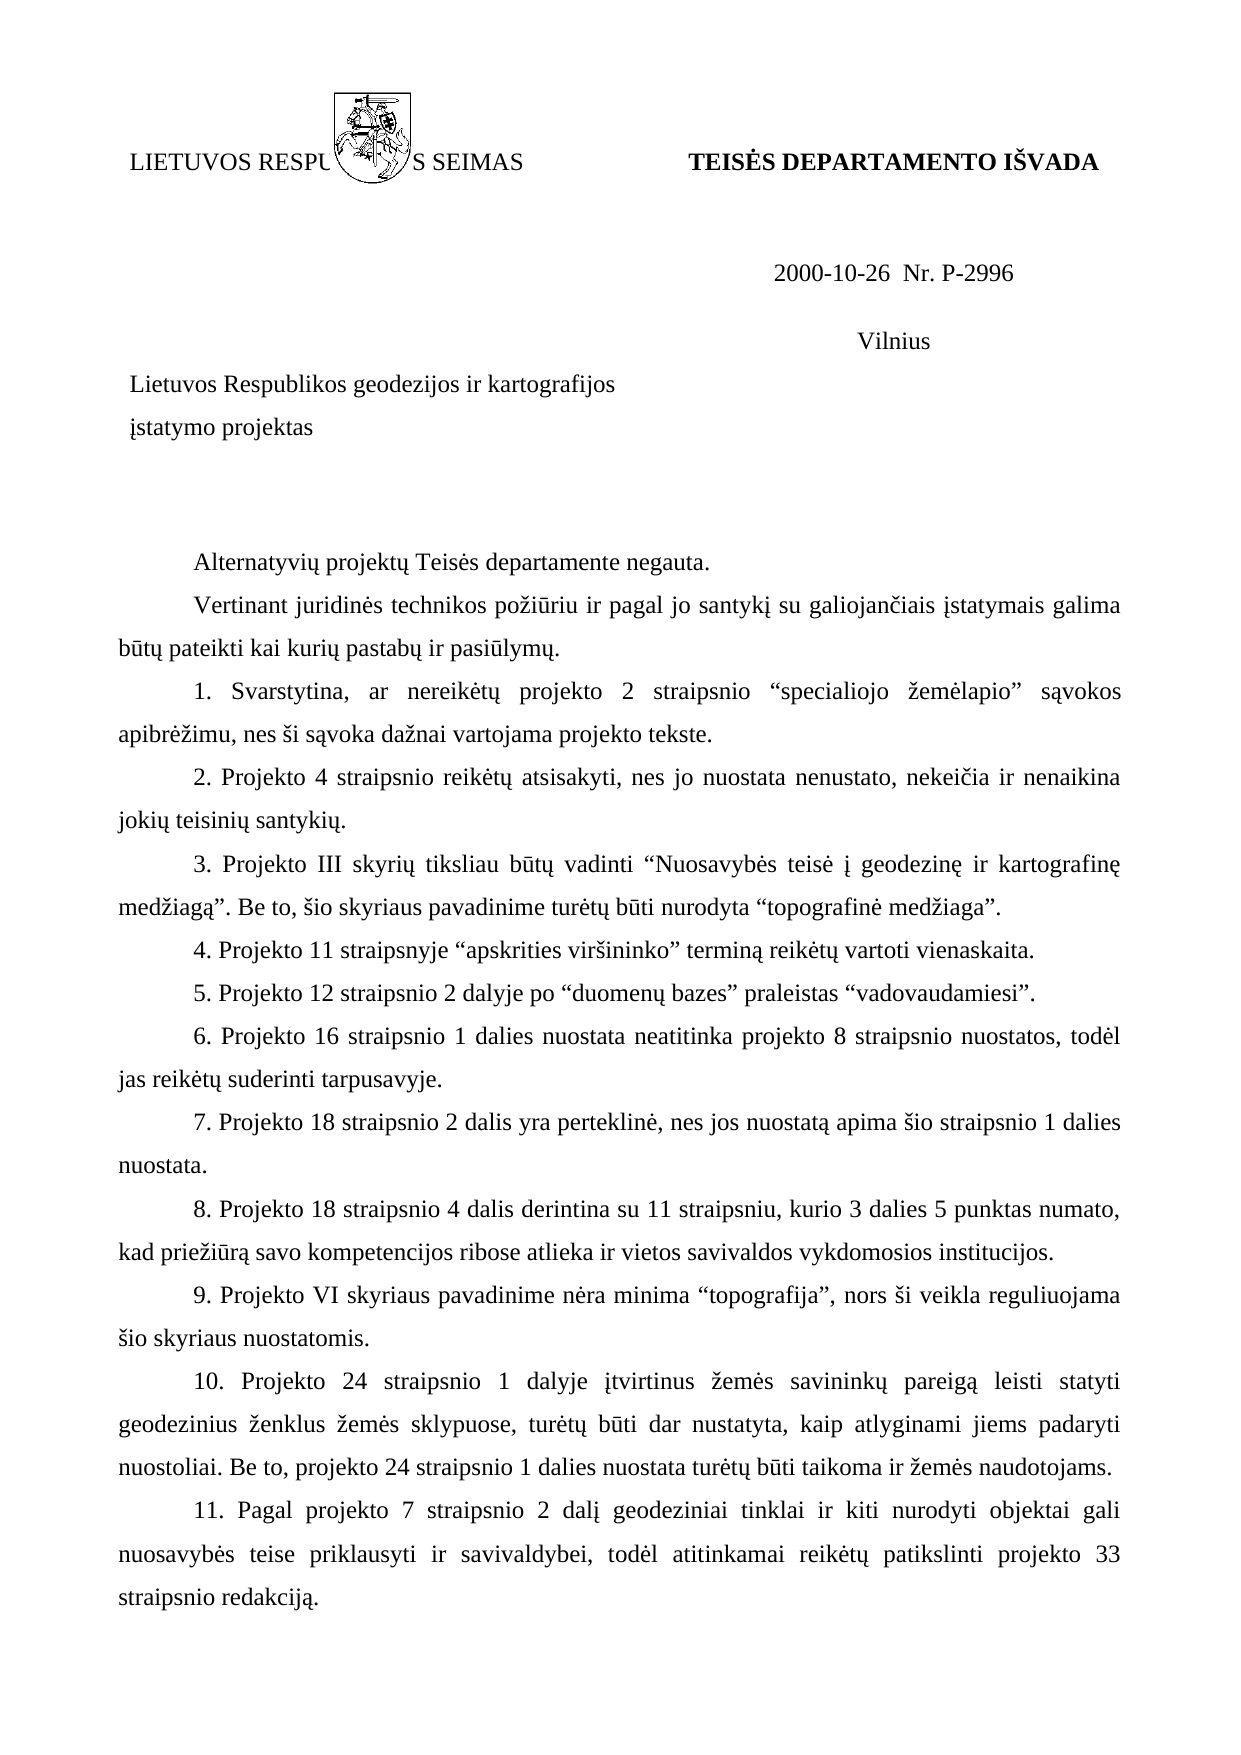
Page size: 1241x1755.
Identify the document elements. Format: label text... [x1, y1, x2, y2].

text 4. Projekto 11 straipsnyje “apskrities viršininko” terminą reikėtų vartoti vienaskaita. [118, 935, 1122, 964]
table_header TEISĖS DEPARTAMENTO IŠVADA 2000-10-26 Nr. P-2996 Vilnius [643, 147, 1144, 369]
text 6. Projekto 16 straipsnio 1 dalies nuostata neatitinka projekto 8 straipsnio nuostatos, todėl jas reikėtų suderinti tarpusavyje. [118, 1021, 1122, 1093]
text 9. Projekto VI skyriaus pavadinime nėra minima “topografija”, nors ši veikla reguliuojama šio skyriaus nuostatomis. [118, 1280, 1122, 1352]
table_cell [118, 455, 647, 504]
text 11. Pagal projekto 7 straipsnio 2 dalį geodeziniai tinklai ir kiti nurodyti objektai gali nuosavybės teise priklausyti ir savivaldybei, todėl atitinkamai reikėtų patikslinti projekto 33 straipsnio redakciją. [118, 1496, 1122, 1611]
table_cell [647, 369, 1144, 455]
text 3. Projekto III skyrių tiksliau būtų vadinti “Nuosavybės teisė į geodezinę ir kartografinę medžiagą”. Be to, šio skyriaus pavadinime turėtų būti nurodyta “topografinė medžiaga”. [118, 849, 1122, 921]
text Vertinant juridinės technikos požiūriu ir pagal jo santykį su galiojančiais įstatymais galima būtų pateikti kai kurių pastabų ir pasiūlymų. [118, 590, 1122, 662]
text 5. Projekto 12 straipsnio 2 dalyje po “duomenų bazes” praleistas “vadovaudamiesi”. [118, 978, 1122, 1007]
table_cell Lietuvos Respublikos geodezijos ir kartografijos įstatymo projektas [118, 369, 647, 455]
table_header LIETUVOS RESPUBLIKOS SEIMAS [118, 147, 643, 369]
text 2. Projekto 4 straipsnio reikėtų atsisakyti, nes jo nuostata nenustato, nekeičia ir nenaikina jokių teisinių santykių. [118, 762, 1122, 834]
text 8. Projekto 18 straipsnio 4 dalis derintina su 11 straipsniu, kurio 3 dalies 5 punktas numato, kad priežiūrą savo kompetencijos ribose atlieka ir vietos savivaldos vykdomosios institucijos. [118, 1194, 1122, 1266]
text 7. Projekto 18 straipsnio 2 dalis yra perteklinė, nes jos nuostatą apima šio straipsnio 1 dalies nuostata. [118, 1107, 1122, 1179]
text 10. Projekto 24 straipsnio 1 dalyje įtvirtinus žemės savininkų pareigą leisti statyti geodezinius ženklus žemės sklypuose, turėtų būti dar nustatyta, kaip atlyginami jiems padaryti nuostoliai. Be to, projekto 24 straipsnio 1 dalies nuostata turėtų būti taikoma ir žemės naudotojams. [118, 1366, 1122, 1481]
text Alternatyvių projektų Teisės departamente negauta. [118, 547, 1122, 576]
table_cell [647, 455, 1144, 504]
text 1. Svarstytina, ar nereikėtų projekto 2 straipsnio “specialiojo žemėlapio” sąvokos apibrėžimu, nes ši sąvoka dažnai vartojama projekto tekste. [118, 676, 1122, 748]
